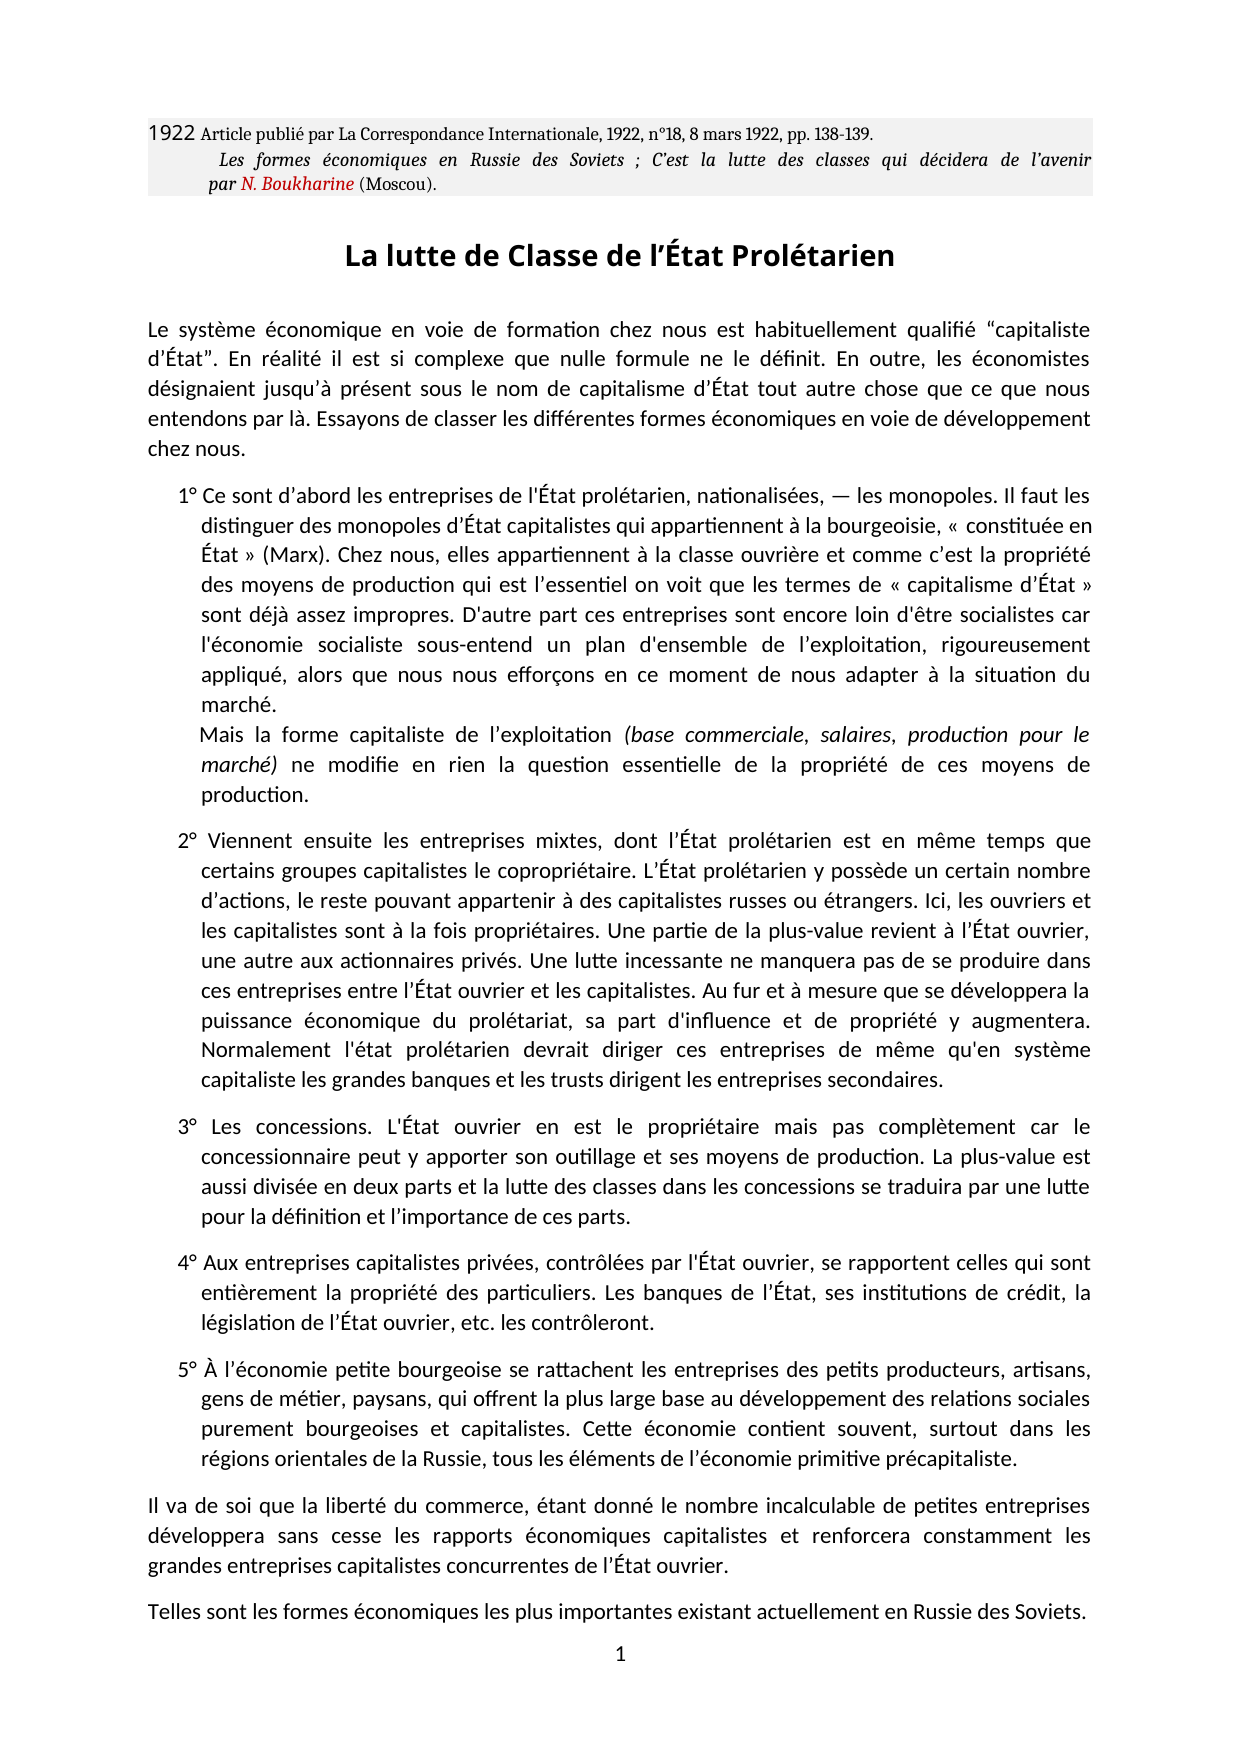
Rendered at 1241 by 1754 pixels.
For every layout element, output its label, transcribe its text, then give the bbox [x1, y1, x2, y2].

text 3° Les concessions. L'État ouvrier en est le propriétaire mais pas complètement car le concessionnaire peut y apporter son outillage et ses moyens de production. La plus-value est aussi divisée en deux parts et la lutte des classes dans les concessions se traduira par une lutte pour la définition et l’importance de ces parts. [177, 1112, 1093, 1230]
text 1° Ce sont d’abord les entreprises de l'État prolétarien, nationalisées, — les monopoles. Il faut les distinguer des monopoles d’État capitalistes qui appartiennent à la bourgeoisie, « constituée en État » (Marx). Chez nous, elles appartiennent à la classe ouvrière et comme c’est la propriété des moyens de production qui est l’essentiel on voit que les termes de « capitalisme d’État » sont déjà assez impropres. D'autre part ces entreprises sont encore loin d'être socialistes car l'économie socialiste sous-entend un plan d'ensemble de l’exploitation, rigoureusement appliqué, alors que nous nous efforçons en ce moment de nous adapter à la situation du marché. [177, 481, 1093, 718]
text 1922 Article publié par La Correspondance Internationale, 1922, n°18, 8 mars 1922, pp. 138-139. [148, 118, 1093, 147]
text La lutte de Classe de l’État Prolétarien [148, 235, 1093, 274]
text 5° À l’économie petite bourgeoise se rattachent les entreprises des petits producteurs, artisans, gens de métier, paysans, qui offrent la plus large base au développement des relations sociales purement bourgeoises et capitalistes. Cette économie contient souvent, surtout dans les régions orientales de la Russie, tous les éléments de l’économie primitive précapitaliste. [177, 1355, 1093, 1472]
text Mais la forme capitaliste de l’exploitation (base commerciale, salaires, production pour le marché) ne modifie en rien la question essentielle de la propriété de ces moyens de production. [177, 720, 1093, 808]
text 2° Viennent ensuite les entreprises mixtes, dont l’État prolétarien est en même temps que certains groupes capitalistes le copropriétaire. L’État prolétarien y possède un certain nombre d’actions, le reste pouvant appartenir à des capitalistes russes ou étrangers. Ici, les ouvriers et les capitalistes sont à la fois propriétaires. Une partie de la plus-value revient à l’État ouvrier, une autre aux actionnaires privés. Une lutte incessante ne manquera pas de se produire dans ces entreprises entre l’État ouvrier et les capitalistes. Au fur et à mesure que se développera la puissance économique du prolétariat, sa part d'influence et de propriété y augmentera. Normalement l'état prolétarien devrait diriger ces entreprises de même qu'en système capitaliste les grandes banques et les trusts dirigent les entreprises secondaires. [177, 826, 1093, 1093]
text Il va de soi que la liberté du commerce, étant donné le nombre incalculable de petites entreprises développera sans cesse les rapports économiques capitalistes et renforcera constamment les grandes entreprises capitalistes concurrentes de l’État ouvrier. [148, 1491, 1093, 1579]
text Telles sont les formes économiques les plus importantes existant actuellement en Russie des Soviets. [148, 1597, 1093, 1625]
text Les formes économiques en Russie des Soviets ; C’est la lutte des classes qui décidera de l’avenir par N. Boukharine (Moscou). [148, 148, 1093, 196]
text Le système économique en voie de formation chez nous est habituellement qualifié “capitaliste d’État”. En réalité il est si complexe que nulle formule ne le définit. En outre, les économistes désignaient jusqu’à présent sous le nom de capitalisme d’État tout autre chose que ce que nous entendons par là. Essayons de classer les différentes formes économiques en voie de développement chez nous. [148, 315, 1093, 462]
text 4° Aux entreprises capitalistes privées, contrôlées par l'État ouvrier, se rapportent celles qui sont entièrement la propriété des particuliers. Les banques de l’État, ses institutions de crédit, la législation de l’État ouvrier, etc. les contrôleront. [177, 1248, 1093, 1336]
